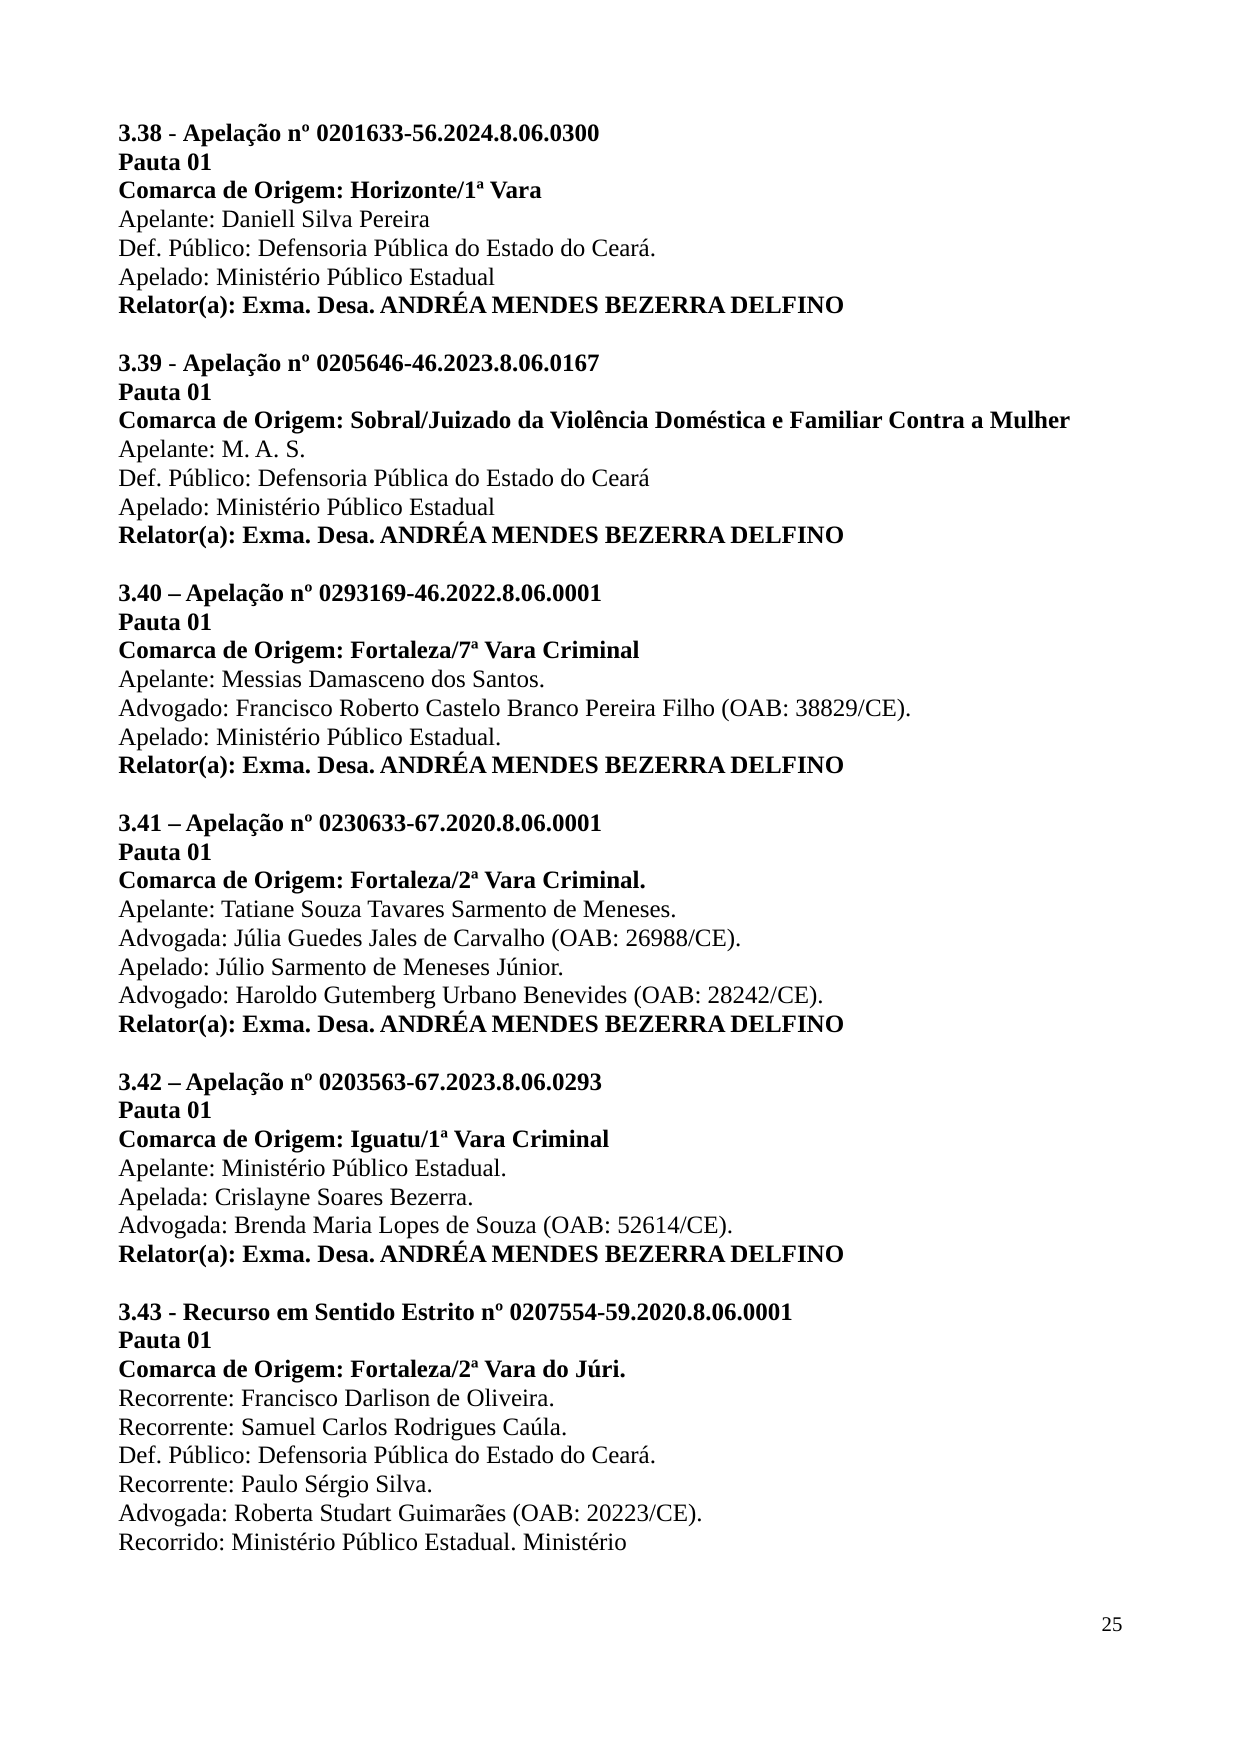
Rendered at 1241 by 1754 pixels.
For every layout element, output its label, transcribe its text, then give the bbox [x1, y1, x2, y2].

text 3.43 - Recurso em Sentido Estrito nº 0207554-59.2020.8.06.0001 [118, 1297, 1122, 1326]
text Advogada: Júlia Guedes Jales de Carvalho (OAB: 26988/CE). [118, 923, 1122, 952]
text Comarca de Origem: Fortaleza/2ª Vara do Júri. [118, 1354, 1122, 1383]
text Recorrente: Samuel Carlos Rodrigues Caúla. [118, 1412, 1122, 1441]
list 3.41 – Apelação nº 0230633-67.2020.8.06.0001 [118, 808, 1122, 837]
text Advogado: Haroldo Gutemberg Urbano Benevides (OAB: 28242/CE). [118, 981, 1122, 1009]
text Relator(a): Exma. Desa. ANDRÉA MENDES BEZERRA DELFINO [118, 1009, 1122, 1038]
text Advogada: Roberta Studart Guimarães (OAB: 20223/CE). [118, 1498, 1122, 1527]
text Comarca de Origem: Iguatu/1ª Vara Criminal [118, 1124, 1122, 1153]
text Apelante: Ministério Público Estadual. [118, 1153, 1122, 1182]
text Advogado: Francisco Roberto Castelo Branco Pereira Filho (OAB: 38829/CE). [118, 693, 1122, 722]
text Relator(a): Exma. Desa. ANDRÉA MENDES BEZERRA DELFINO [118, 1239, 1122, 1268]
text 3.39 - Apelação nº 0205646-46.2023.8.06.0167 [118, 348, 1122, 377]
text Apelante: M. A. S. [118, 434, 1122, 463]
text Recorrente: Francisco Darlison de Oliveira. [118, 1383, 1122, 1412]
text Advogada: Brenda Maria Lopes de Souza (OAB: 52614/CE). [118, 1211, 1122, 1239]
text Def. Público: Defensoria Pública do Estado do Ceará. [118, 1441, 1122, 1469]
text Def. Público: Defensoria Pública do Estado do Ceará. [118, 233, 1122, 262]
list 3.42 – Apelação nº 0203563-67.2023.8.06.0293 [118, 1067, 1122, 1096]
text Apelado: Ministério Público Estadual. [118, 722, 1122, 751]
text Comarca de Origem: Fortaleza/2ª Vara Criminal. [118, 866, 1122, 894]
text Apelante: Daniell Silva Pereira [118, 204, 1122, 233]
text Relator(a): Exma. Desa. ANDRÉA MENDES BEZERRA DELFINO [118, 291, 1122, 319]
text Pauta 01 [118, 147, 1122, 176]
text Comarca de Origem: Horizonte/1ª Vara [118, 176, 1122, 204]
list Pauta 01 [118, 1326, 1122, 1354]
text Apelante: Tatiane Souza Tavares Sarmento de Meneses. [118, 894, 1122, 923]
text 3.38 - Apelação nº 0201633-56.2024.8.06.0300 [118, 118, 1122, 147]
text Apelada: Crislayne Soares Bezerra. [118, 1182, 1122, 1211]
text Apelado: Ministério Público Estadual [118, 492, 1122, 521]
text Apelado: Júlio Sarmento de Meneses Júnior. [118, 952, 1122, 981]
text Pauta 01 [118, 607, 1122, 636]
text Def. Público: Defensoria Pública do Estado do Ceará [118, 463, 1122, 492]
text Apelado: Ministério Público Estadual [118, 262, 1122, 291]
text Comarca de Origem: Fortaleza/7ª Vara Criminal [118, 636, 1122, 664]
text Pauta 01 [118, 377, 1122, 406]
text Recorrente: Paulo Sérgio Silva. [118, 1469, 1122, 1498]
text 3.40 – Apelação nº 0293169-46.2022.8.06.0001 [118, 578, 1122, 607]
text Recorrido: Ministério Público Estadual. Ministério [118, 1527, 1122, 1556]
text Apelante: Messias Damasceno dos Santos. [118, 664, 1122, 693]
list Pauta 01 [118, 1096, 1122, 1124]
text Relator(a): Exma. Desa. ANDRÉA MENDES BEZERRA DELFINO [118, 521, 1122, 549]
text Pauta 01 [118, 837, 1122, 866]
text Comarca de Origem: Sobral/Juizado da Violência Doméstica e Familiar Contra a Mulher [118, 406, 1122, 434]
text Relator(a): Exma. Desa. ANDRÉA MENDES BEZERRA DELFINO [118, 751, 1122, 779]
